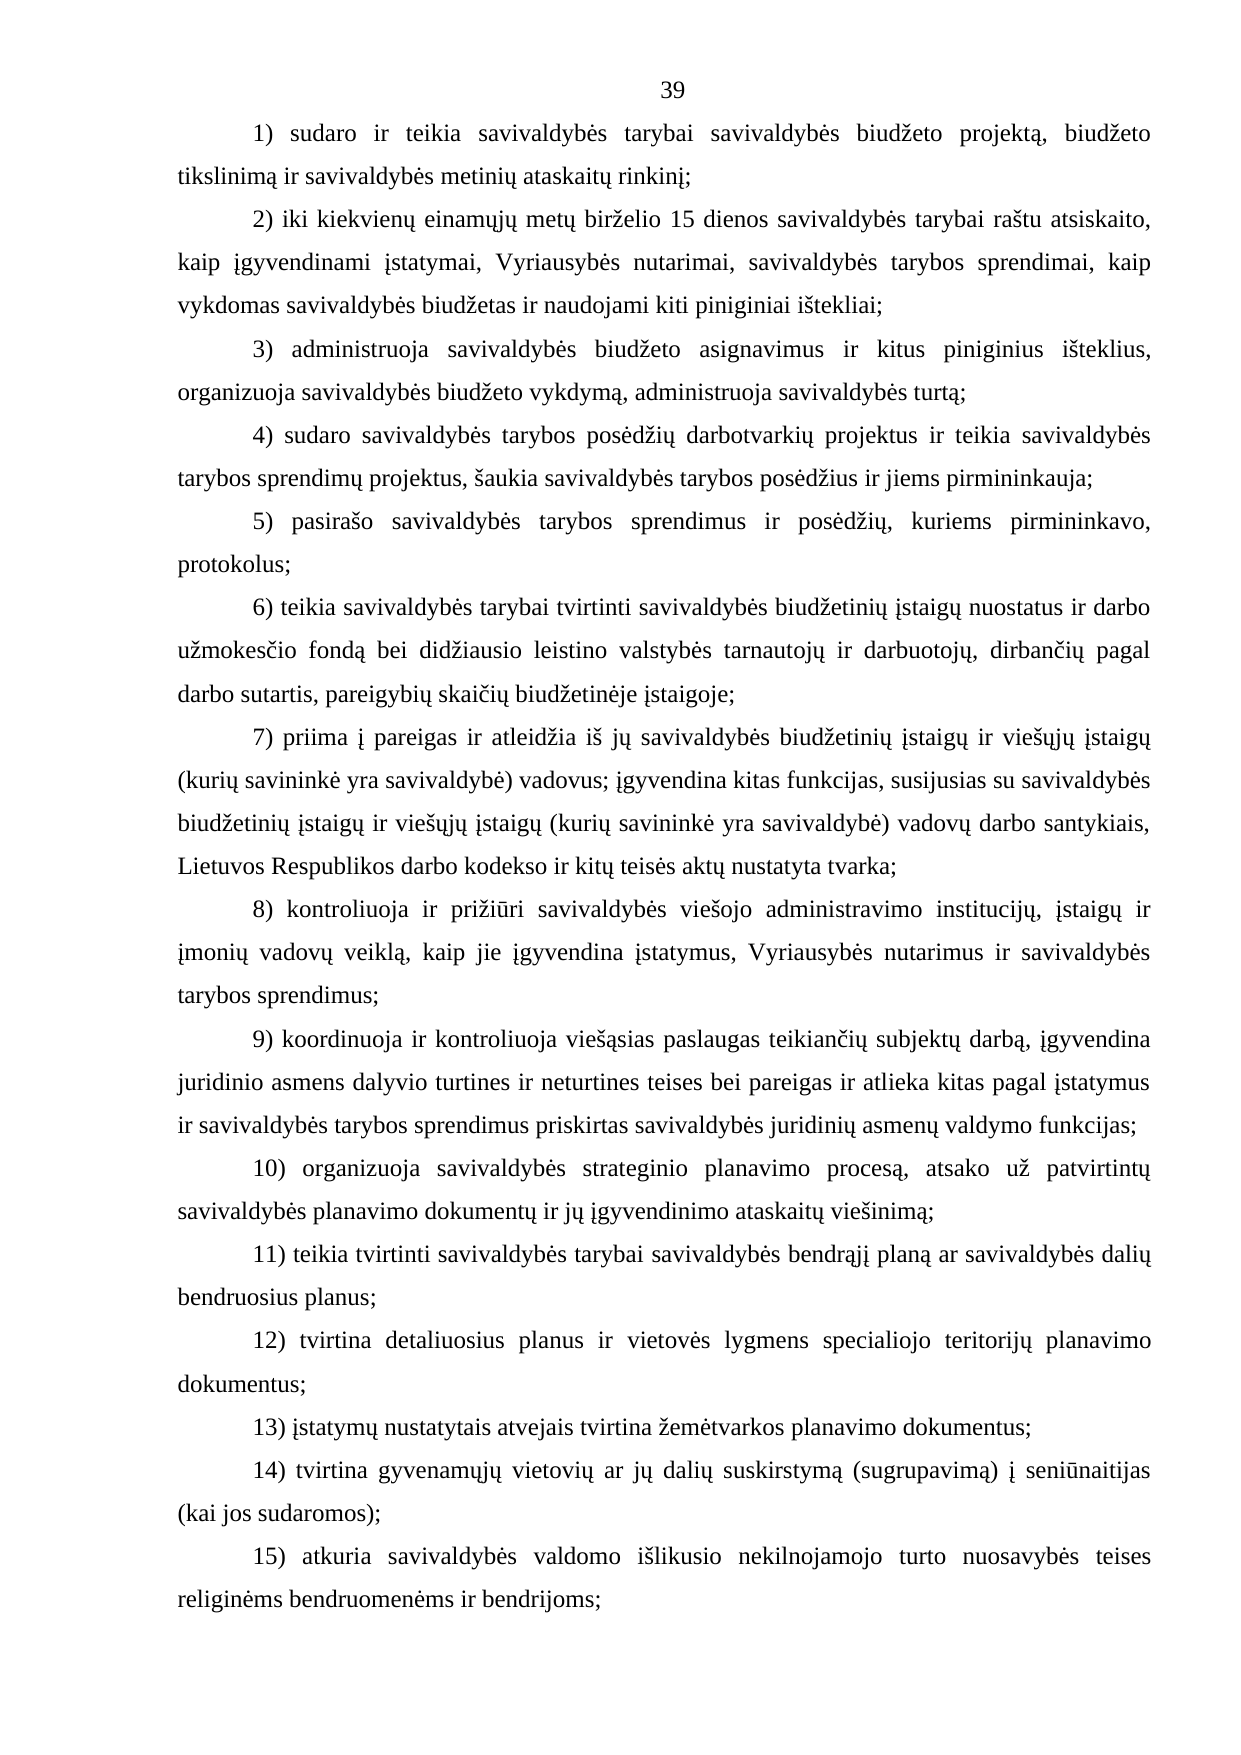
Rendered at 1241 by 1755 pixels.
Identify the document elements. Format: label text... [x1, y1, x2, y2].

text 13) įstatymų nustatytais atvejais tvirtina žemėtvarkos planavimo dokumentus; [177, 1412, 1152, 1441]
text 9) koordinuoja ir kontroliuoja viešąsias paslaugas teikiančių subjektų darbą, įgyvendina juridinio asmens dalyvio turtines ir neturtines teises bei pareigas ir atlieka kitas pagal įstatymus ir savivaldybės tarybos sprendimus priskirtas savivaldybės juridinių asmenų valdymo funkcijas; [177, 1024, 1152, 1139]
text 8) kontroliuoja ir prižiūri savivaldybės viešojo administravimo institucijų, įstaigų ir įmonių vadovų veiklą, kaip jie įgyvendina įstatymus, Vyriausybės nutarimus ir savivaldybės tarybos sprendimus; [177, 894, 1152, 1009]
text 3) administruoja savivaldybės biudžeto asignavimus ir kitus piniginius išteklius, organizuoja savivaldybės biudžeto vykdymą, administruoja savivaldybės turtą; [177, 334, 1152, 406]
text 15) atkuria savivaldybės valdomo išlikusio nekilnojamojo turto nuosavybės teises religinėms bendruomenėms ir bendrijoms; [177, 1541, 1152, 1613]
text 12) tvirtina detaliuosius planus ir vietovės lygmens specialiojo teritorijų planavimo dokumentus; [177, 1326, 1152, 1397]
text 10) organizuoja savivaldybės strateginio planavimo procesą, atsako už patvirtintų savivaldybės planavimo dokumentų ir jų įgyvendinimo ataskaitų viešinimą; [177, 1153, 1152, 1225]
text 5) pasirašo savivaldybės tarybos sprendimus ir posėdžių, kuriems pirmininkavo, protokolus; [177, 506, 1152, 578]
text 6) teikia savivaldybės tarybai tvirtinti savivaldybės biudžetinių įstaigų nuostatus ir darbo užmokesčio fondą bei didžiausio leistino valstybės tarnautojų ir darbuotojų, dirbančių pagal darbo sutartis, pareigybių skaičių biudžetinėje įstaigoje; [177, 592, 1152, 707]
text 7) priima į pareigas ir atleidžia iš jų savivaldybės biudžetinių įstaigų ir viešųjų įstaigų (kurių savininkė yra savivaldybė) vadovus; įgyvendina kitas funkcijas, susijusias su savivaldybės biudžetinių įstaigų ir viešųjų įstaigų (kurių savininkė yra savivaldybė) vadovų darbo santykiais, Lietuvos Respublikos darbo kodekso ir kitų teisės aktų nustatyta tvarka; [177, 722, 1152, 880]
text 14) tvirtina gyvenamųjų vietovių ar jų dalių suskirstymą (sugrupavimą) į seniūnaitijas (kai jos sudaromos); [177, 1455, 1152, 1527]
text 2) iki kiekvienų einamųjų metų birželio 15 dienos savivaldybės tarybai raštu atsiskaito, kaip įgyvendinami įstatymai, Vyriausybės nutarimai, savivaldybės tarybos sprendimai, kaip vykdomas savivaldybės biudžetas ir naudojami kiti piniginiai ištekliai; [177, 204, 1152, 319]
text 1) sudaro ir teikia savivaldybės tarybai savivaldybės biudžeto projektą, biudžeto tikslinimą ir savivaldybės metinių ataskaitų rinkinį; [177, 118, 1152, 190]
text 4) sudaro savivaldybės tarybos posėdžių darbotvarkių projektus ir teikia savivaldybės tarybos sprendimų projektus, šaukia savivaldybės tarybos posėdžius ir jiems pirmininkauja; [177, 420, 1152, 492]
text 11) teikia tvirtinti savivaldybės tarybai savivaldybės bendrąjį planą ar savivaldybės dalių bendruosius planus; [177, 1239, 1152, 1311]
